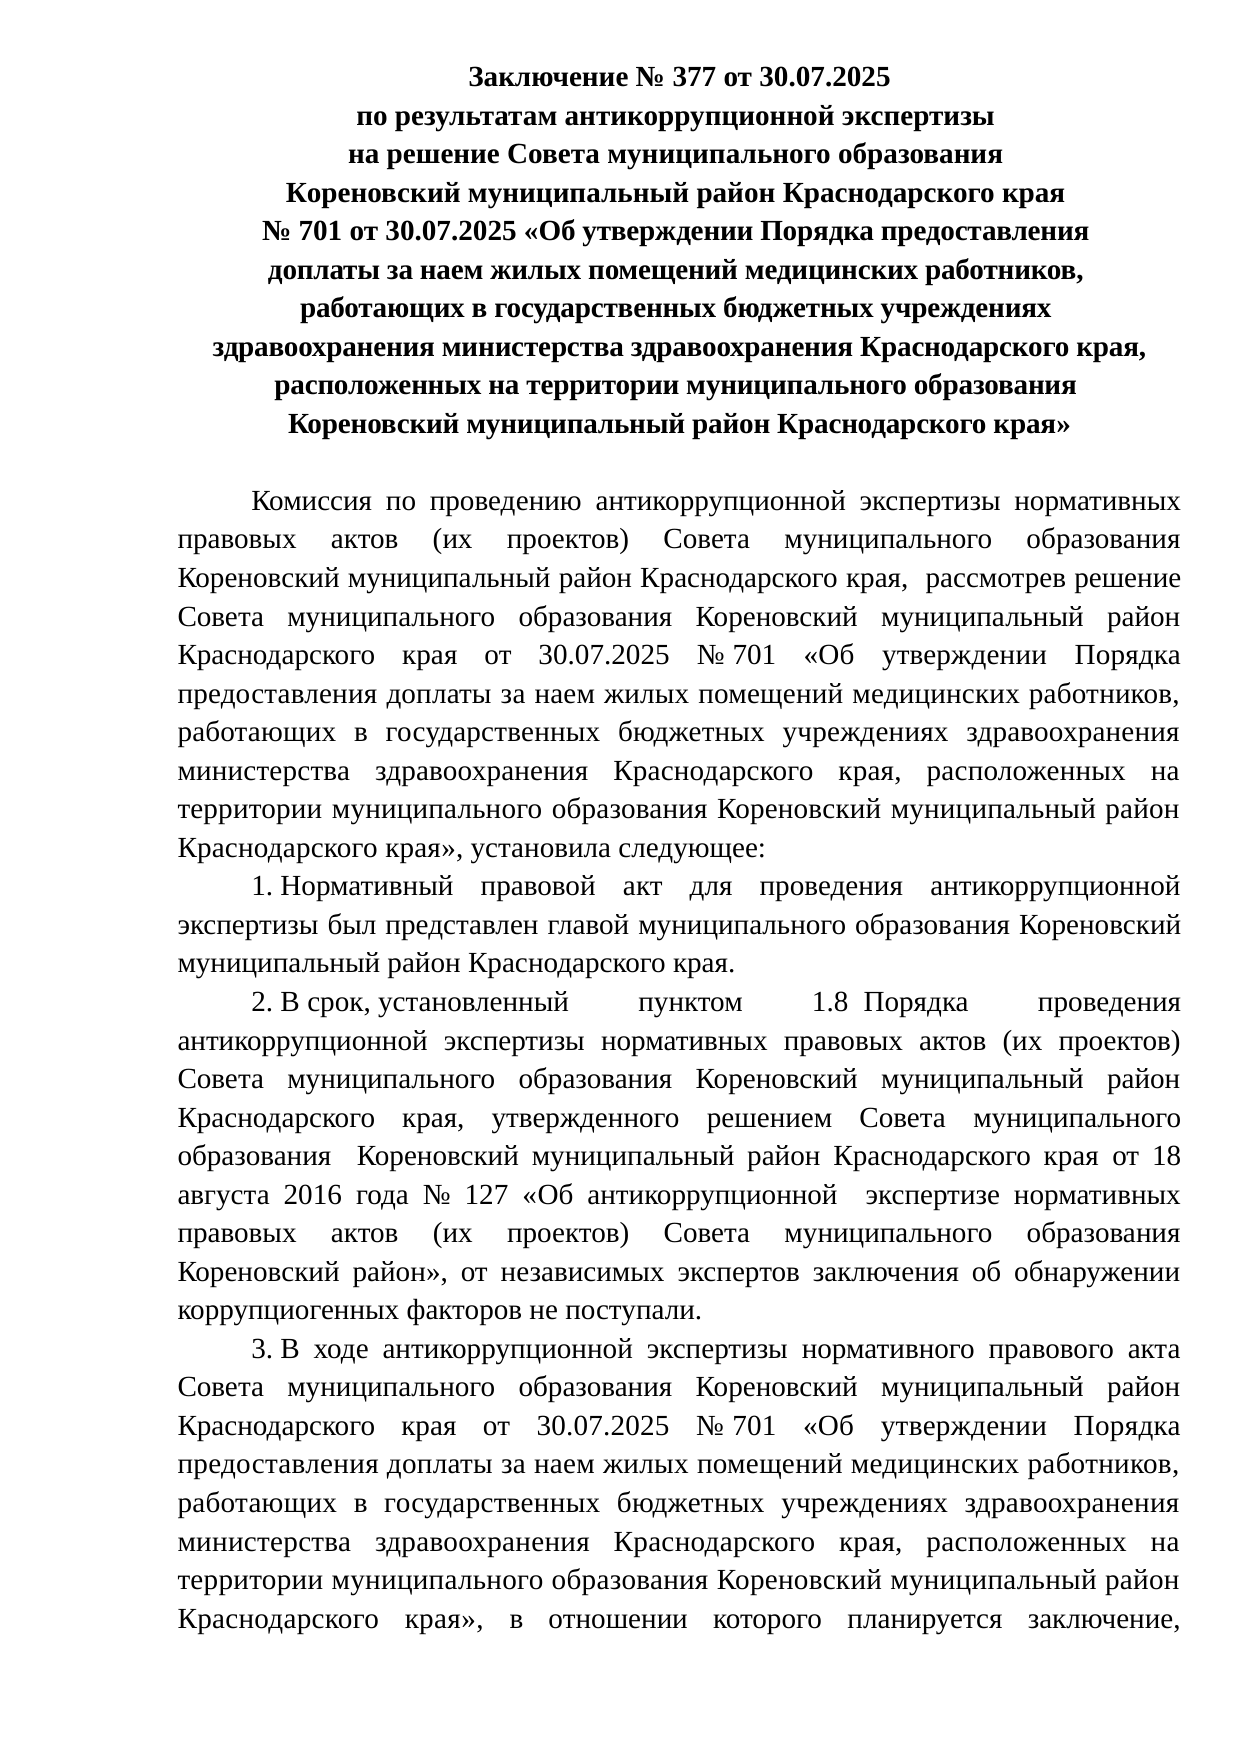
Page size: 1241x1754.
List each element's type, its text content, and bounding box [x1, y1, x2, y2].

text 1. Нормативный правовой акт для проведения антикоррупционной экспертизы был представлен главой муниципального образования Кореновский муниципальный район Краснодарского края. [177, 868, 1181, 979]
text Кореновский муниципальный район Краснодарского края № 701 от 30.07.2025 «Об утверждении Порядка предоставления [177, 175, 1181, 247]
text работающих в государственных бюджетных учреждениях [177, 290, 1181, 324]
text на решение Совета муниципального образования [177, 136, 1181, 170]
text здравоохранения министерства здравоохранения Краснодарского края, расположенных на территории муниципального образования [177, 329, 1181, 401]
text Кореновский муниципальный район Краснодарского края» [177, 406, 1181, 439]
text Комиссия по проведению антикоррупционной экспертизы нормативных правовых актов (их проектов) Совета муниципального образования Кореновский муниципальный район Краснодарского края, рассмотрев решение Совета муниципального образования Кореновский муниципальный район Краснодарского края от 30.07.2025 № 701 «Об утверждении Порядка предоставления доплаты за наем жилых помещений медицинских работников, работающих в государственных бюджетных учреждениях здравоохранения министерства здравоохранения Краснодарского края, расположенных на территории муниципального образования Кореновский муниципальный район Краснодарского края», установила следующее: [177, 483, 1181, 863]
text Заключение № 377 от 30.07.2025 по результатам антикоррупционной экспертизы [177, 59, 1181, 131]
text доплаты за наем жилых помещений медицинских работников, [177, 252, 1181, 285]
title 3. В ходе антикоррупционной экспертизы нормативного правового акта Совета муниципального образования Кореновский муниципальный район Краснодарского края от 30.07.2025 № 701 «Об утверждении Порядка предоставления доплаты за наем жилых помещений медицинских работников, работающих в государственных бюджетных учреждениях здравоохранения министерства здравоохранения Краснодарского края, расположенных на территории муниципального образования Кореновский муниципальный район Краснодарского края», в отношении которого планируется заключение, [177, 1331, 1181, 1634]
title 2. В срок, установленный пунктом 1.8 Порядка проведения антикоррупционной экспертизы нормативных правовых актов (их проектов) Совета муниципального образования Кореновский муниципальный район Краснодарского края, утвержденного решением Совета муниципального образования Кореновский муниципальный район Краснодарского края от 18 августа 2016 года № 127 «Об антикоррупционной экспертизе нормативных правовых актов (их проектов) Совета муниципального образования Кореновский район», от независимых экспертов заключения об обнаружении коррупциогенных факторов не поступали. [177, 984, 1181, 1326]
